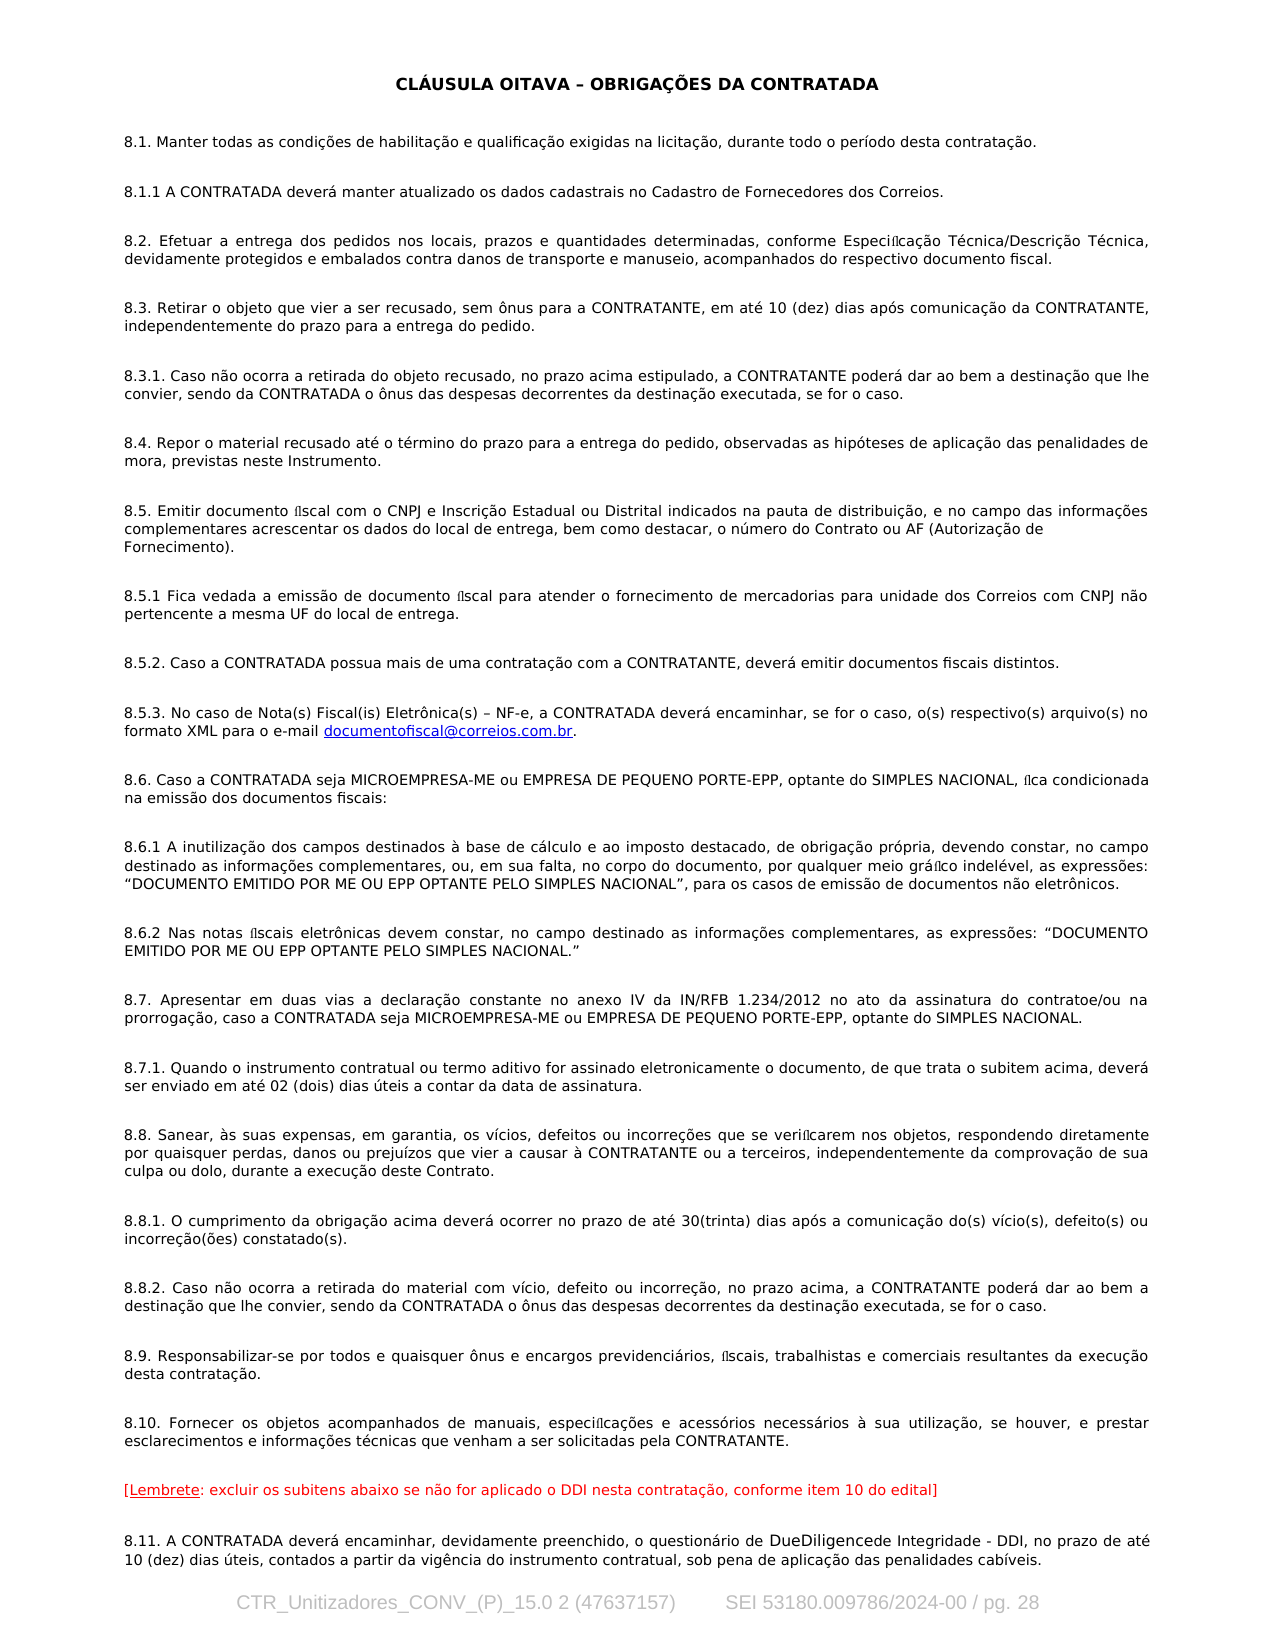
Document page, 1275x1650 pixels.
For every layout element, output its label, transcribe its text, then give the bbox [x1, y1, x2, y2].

text 8.3. Retirar o objeto que vier a ser recusado, sem ônus para a CONTRATANTE, em até 10 (dez) dias após comunicação da CONTRATANTE, independentemente do prazo para a entrega do pedido. [124, 300, 1150, 335]
text 8.7.1. Quando o instrumento contratual ou termo aditivo for assinado eletronicamente o documento, de que trata o subitem acima, deverá ser enviado em até 02 (dois) dias úteis a contar da data de assinatura. [124, 1060, 1150, 1095]
text 8.8. Sanear, às suas expensas, em garantia, os vícios, defeitos ou incorreções que se vericarem nos objetos, respondendo diretamente por quaisquer perdas, danos ou prejuízos que vier a causar à CONTRATANTE ou a terceiros, independentemente da comprovação de sua culpa ou dolo, durante a execução deste Contrato. [124, 1127, 1150, 1180]
text 8.3.1. Caso não ocorra a retirada do objeto recusado, no prazo acima estipulado, a CONTRATANTE poderá dar ao bem a destinação que lhe convier, sendo da CONTRATADA o ônus das despesas decorrentes da destinação executada, se for o caso. [124, 368, 1150, 403]
subtitle CLÁUSULA OITAVA – OBRIGAÇÕES DA CONTRATADA [119, 75, 1155, 94]
text 8.9. Responsabilizar-se por todos e quaisquer ônus e encargos previdenciários, scais, trabalhistas e comerciais resultantes da execução desta contratação. [124, 1347, 1150, 1382]
text 8.1. Manter todas as condições de habilitação e qualificação exigidas na licitação, durante todo o período desta contratação. [124, 134, 1150, 151]
text Fornecimento). [124, 539, 1150, 556]
text 8.1.1 A CONTRATADA deverá manter atualizado os dados cadastrais no Cadastro de Fornecedores dos Correios. [124, 183, 1150, 201]
text 8.5.2. Caso a CONTRATADA possua mais de uma contratação com a CONTRATANTE, deverá emitir documentos fiscais distintos. [124, 655, 1150, 672]
text 8.8.2. Caso não ocorra a retirada do material com vício, defeito ou incorreção, no prazo acima, a CONTRATANTE poderá dar ao bem a destinação que lhe convier, sendo da CONTRATADA o ônus das despesas decorrentes da destinação executada, se for o caso. [124, 1280, 1150, 1315]
text 8.5.3. No caso de Nota(s) Fiscal(is) Eletrônica(s) – NF-e, a CONTRATADA deverá encaminhar, se for o caso, o(s) respectivo(s) arquivo(s) no formato XML para o e-mail documentofiscal@correios.com.br. [124, 704, 1150, 740]
text 8.2. Efetuar a entrega dos pedidos nos locais, prazos e quantidades determinadas, conforme Especicação Técnica/Descrição Técnica, devidamente protegidos e embalados contra danos de transporte e manuseio, acompanhados do respectivo documento fiscal. [124, 233, 1150, 268]
text 8.6.1 A inutilização dos campos destinados à base de cálculo e ao imposto destacado, de obrigação própria, devendo constar, no campo destinado as informações complementares, ou, em sua falta, no corpo do documento, por qualquer meio gráco indelével, as expressões: “DOCUMENTO EMITIDO POR ME OU EPP OPTANTE PELO SIMPLES NACIONAL”, para os casos de emissão de documentos não eletrônicos. [124, 839, 1150, 893]
text 8.4. Repor o material recusado até o término do prazo para a entrega do pedido, observadas as hipóteses de aplicação das penalidades de mora, previstas neste Instrumento. [124, 435, 1150, 470]
text 8.8.1. O cumprimento da obrigação acima deverá ocorrer no prazo de até 30(trinta) dias após a comunicação do(s) vício(s), defeito(s) ou incorreção(ões) constatado(s). [124, 1213, 1150, 1248]
text 8.5. Emitir documento scal com o CNPJ e Inscrição Estadual ou Distrital indicados na pauta de distribuição, e no campo das informações complementares acrescentar os dados do local de entrega, bem como destacar, o número do Contrato ou AF (Autorização de [124, 502, 1150, 537]
text 8.6. Caso a CONTRATADA seja MICROEMPRESA-ME ou EMPRESA DE PEQUENO PORTE-EPP, optante do SIMPLES NACIONAL, ca condicionada na emissão dos documentos fiscais: [124, 772, 1150, 807]
text 8.10. Fornecer os objetos acompanhados de manuais, especicações e acessórios necessários à sua utilização, se houver, e prestar esclarecimentos e informações técnicas que venham a ser solicitadas pela CONTRATANTE. [124, 1415, 1150, 1450]
text 8.7. Apresentar em duas vias a declaração constante no anexo IV da IN/RFB 1.234/2012 no ato da assinatura do contratoe/ou na prorrogação, caso a CONTRATADA seja MICROEMPRESA-ME ou EMPRESA DE PEQUENO PORTE-EPP, optante do SIMPLES NACIONAL. [124, 992, 1150, 1027]
text [Lembrete: excluir os subitens abaixo se não for aplicado o DDI nesta contratação, conforme item 10 do edital] [124, 1482, 1174, 1499]
text 8.5.1 Fica vedada a emissão de documento scal para atender o fornecimento de mercadorias para unidade dos Correios com CNPJ não pertencente a mesma UF do local de entrega. [124, 588, 1150, 623]
text 8.11. A CONTRATADA deverá encaminhar, devidamente preenchido, o questionário de DueDiligencede Integridade - DDI, no prazo de até 10 (dez) dias úteis, contados a partir da vigência do instrumento contratual, sob pena de aplicação das penalidades cabíveis. [124, 1532, 1150, 1568]
text 8.6.2 Nas notas scais eletrônicas devem constar, no campo destinado as informações complementares, as expressões: “DOCUMENTO EMITIDO POR ME OU EPP OPTANTE PELO SIMPLES NACIONAL.” [124, 925, 1150, 960]
